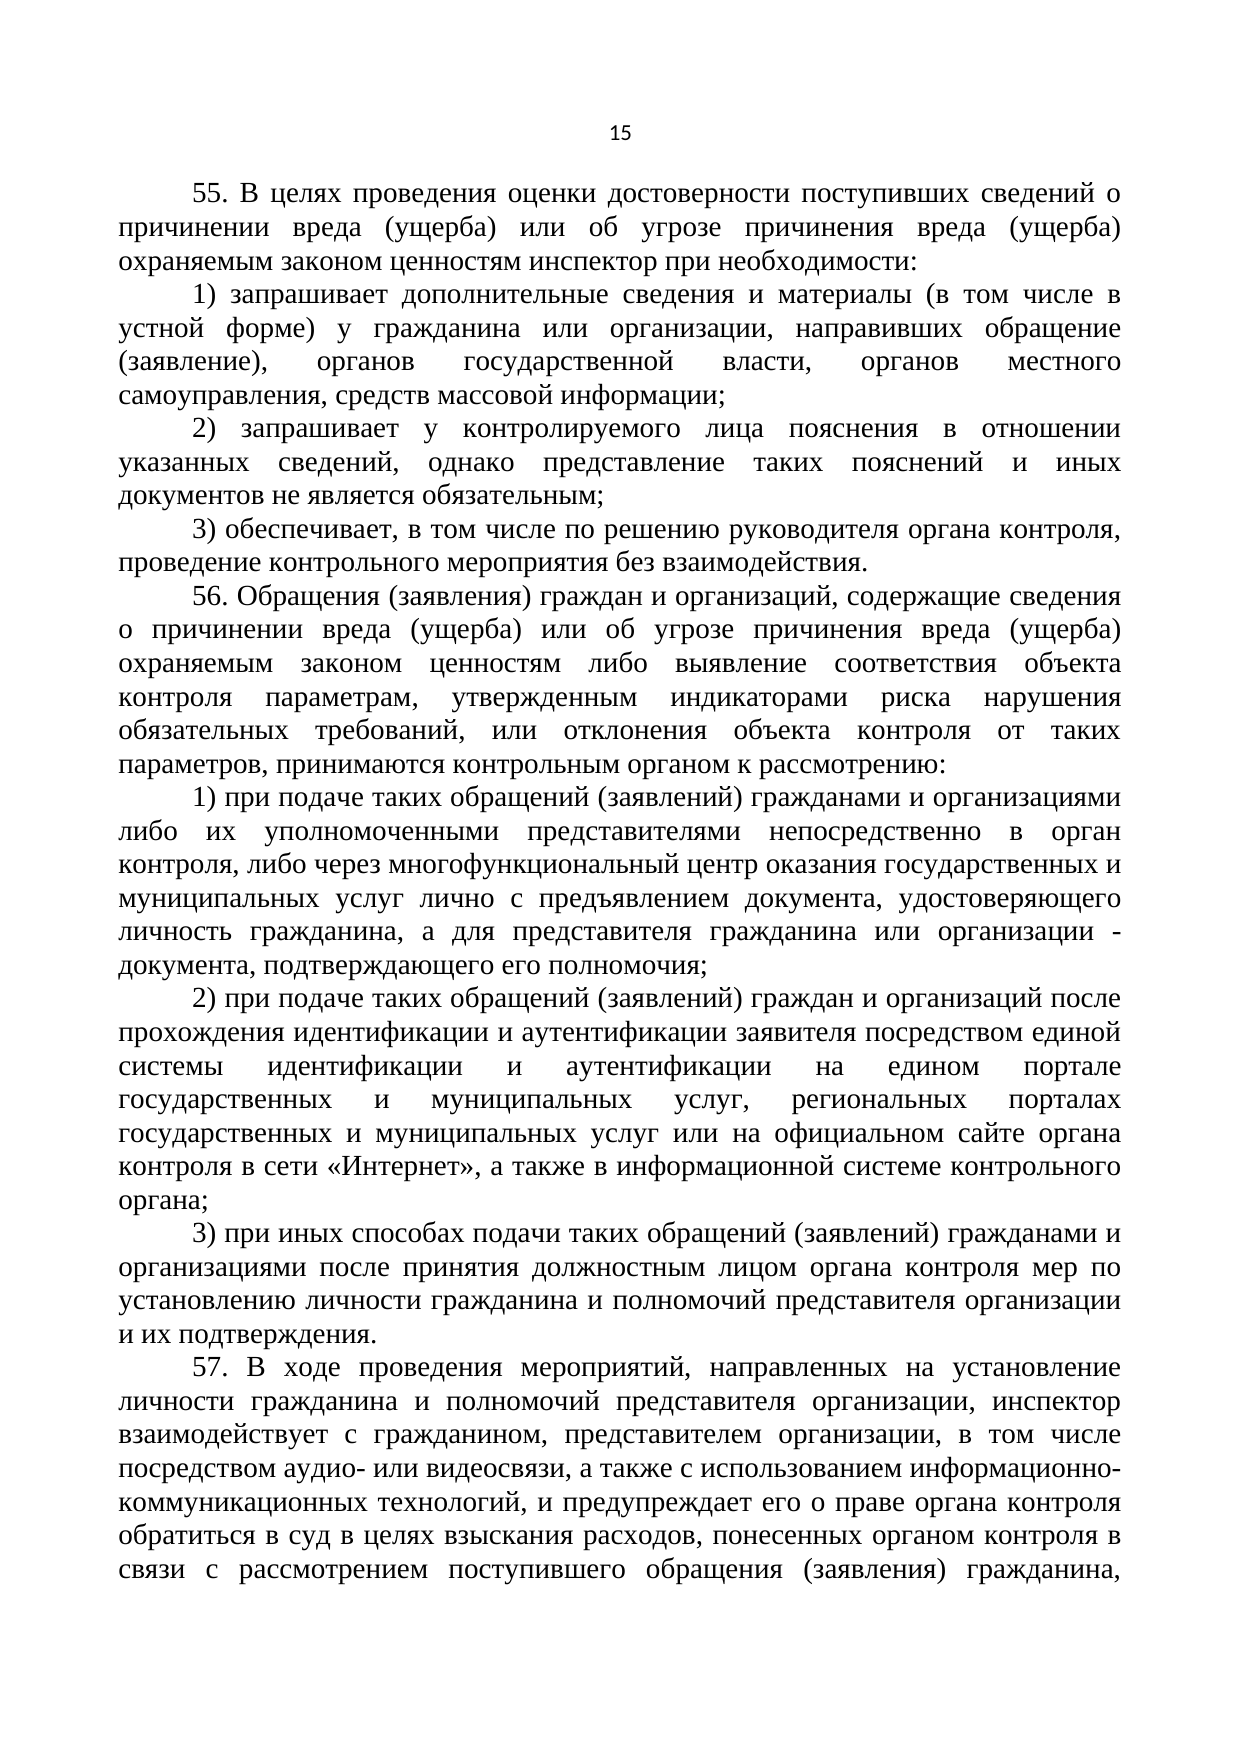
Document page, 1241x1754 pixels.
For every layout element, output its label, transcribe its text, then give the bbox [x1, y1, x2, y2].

text 3) при иных способах подачи таких обращений (заявлений) гражданами и организациями после принятия должностным лицом органа контроля мер по установлению личности гражданина и полномочий представителя организации и их подтверждения. [118, 1215, 1122, 1349]
text 2) запрашивает у контролируемого лица пояснения в отношении указанных сведений, однако представление таких пояснений и иных документов не является обязательным; [118, 410, 1122, 511]
text 1) запрашивает дополнительные сведения и материалы (в том числе в устной форме) у гражданина или организации, направивших обращение (заявление), органов государственной власти, органов местного самоуправления, средств массовой информации; [118, 276, 1122, 410]
text 2) при подаче таких обращений (заявлений) граждан и организаций после прохождения идентификации и аутентификации заявителя посредством единой системы идентификации и аутентификации на едином портале государственных и муниципальных услуг, региональных порталах государственных и муниципальных услуг или на официальном сайте органа контроля в сети «Интернет», а также в информационной системе контрольного органа; [118, 981, 1122, 1215]
text 1) при подаче таких обращений (заявлений) гражданами и организациями либо их уполномоченными представителями непосредственно в орган контроля, либо через многофункциональный центр оказания государственных и муниципальных услуг лично с предъявлением документа, удостоверяющего личность гражданина, а для представителя гражданина или организации - документа, подтверждающего его полномочия; [118, 779, 1122, 981]
text 56. Обращения (заявления) граждан и организаций, содержащие сведения о причинении вреда (ущерба) или об угрозе причинения вреда (ущерба) охраняемым законом ценностям либо выявление соответствия объекта контроля параметрам, утвержденным индикаторами риска нарушения обязательных требований, или отклонения объекта контроля от таких параметров, принимаются контрольным органом к рассмотрению: [118, 578, 1122, 779]
text 57. В ходе проведения мероприятий, направленных на установление личности гражданина и полномочий представителя организации, инспектор взаимодействует с гражданином, представителем организации, в том числе посредством аудио- или видеосвязи, а также с использованием информационно-коммуникационных технологий, и предупреждает его о праве органа контроля обратиться в суд в целях взыскания расходов, понесенных органом контроля в связи с рассмотрением поступившего обращения (заявления) гражданина, [118, 1349, 1122, 1584]
text 55. В целях проведения оценки достоверности поступивших сведений о причинении вреда (ущерба) или об угрозе причинения вреда (ущерба) охраняемым законом ценностям инспектор при необходимости: [118, 176, 1122, 276]
text 3) обеспечивает, в том числе по решению руководителя органа контроля, проведение контрольного мероприятия без взаимодействия. [118, 511, 1122, 578]
